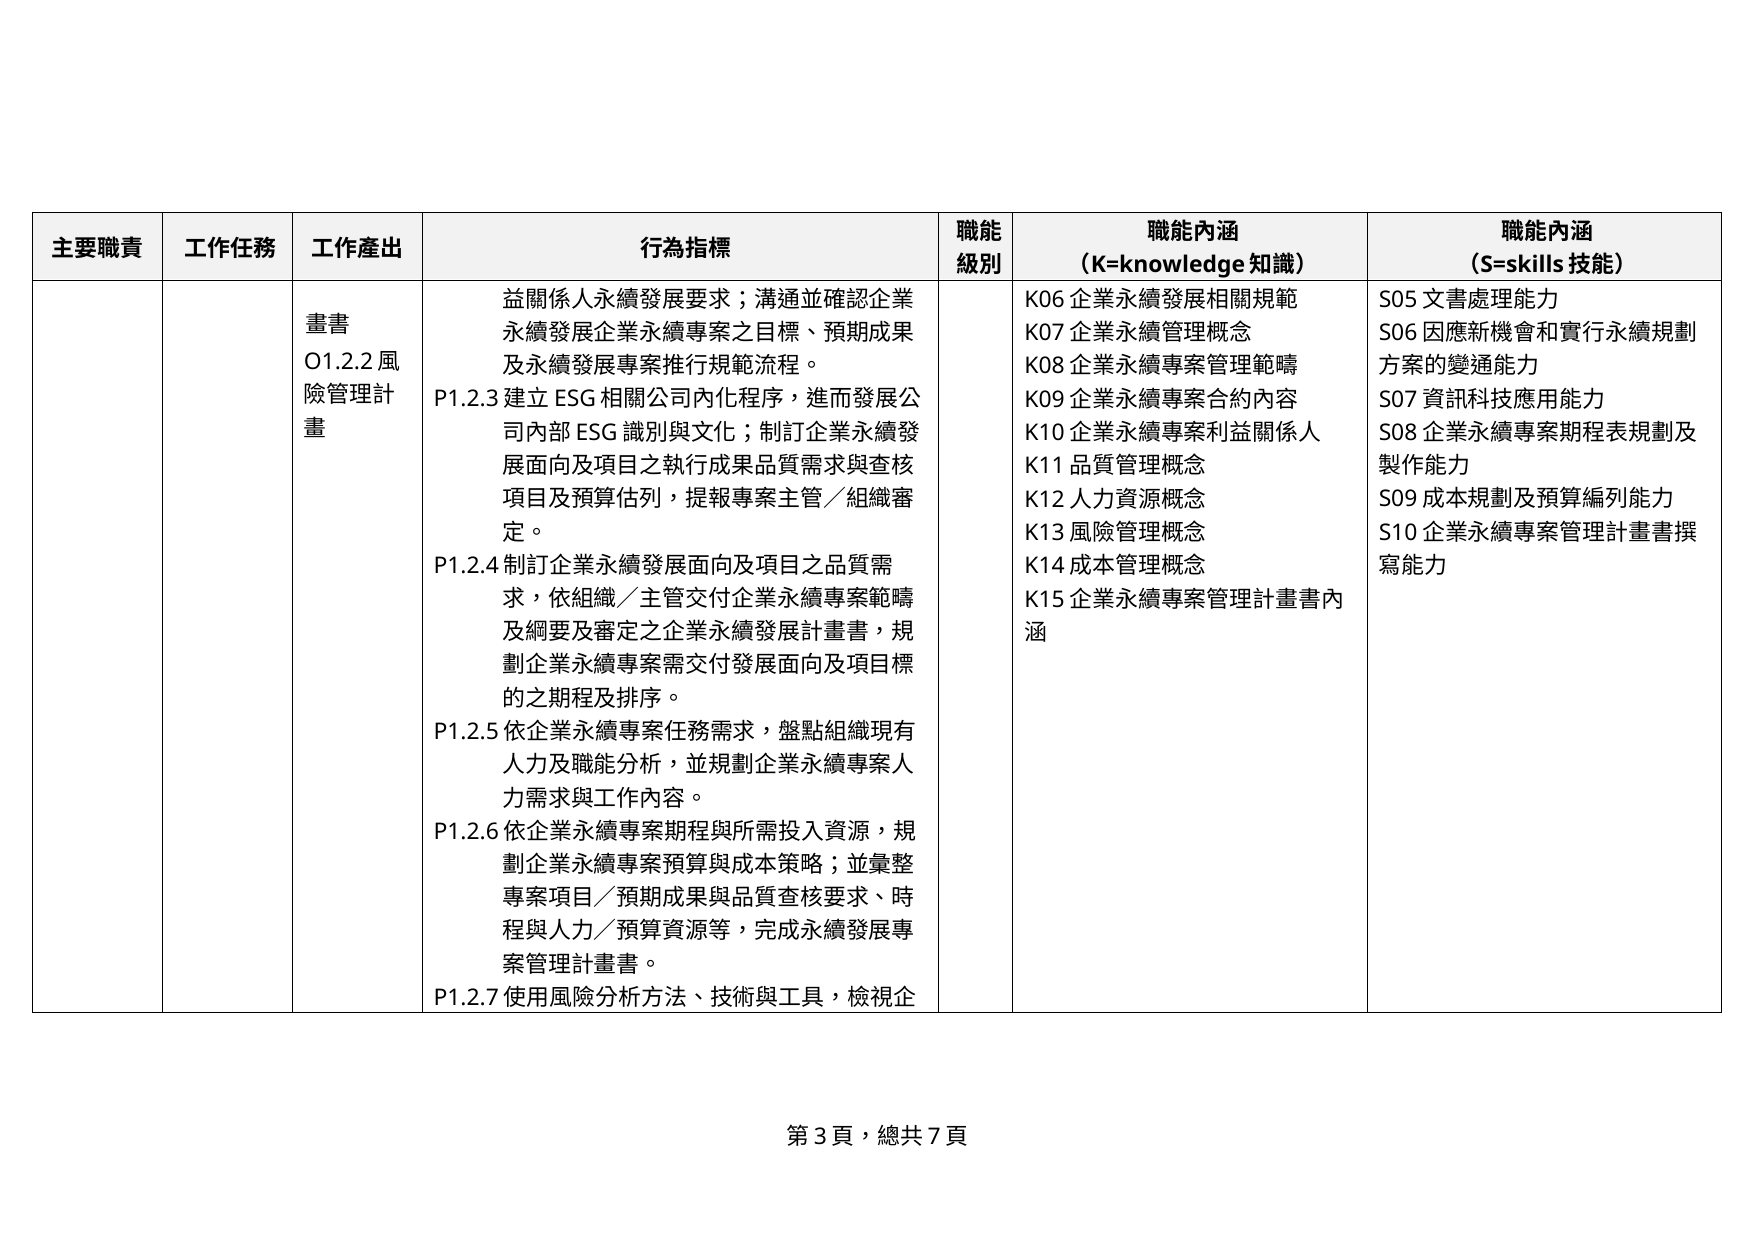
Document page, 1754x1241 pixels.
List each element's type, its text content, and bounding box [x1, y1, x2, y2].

table_cell [33, 281, 162, 1012]
table_cell 益關係人永續發展要求；溝通並確認企業永續發展企業永續專案之目標、預期成果及永續發展專案推行規範流程。 P1.2.3建立ESG相關公司內化程序，進而發展公司內部ESG識別與文化；制訂企業永續發展面向及項目之執行成果品質需求與查核項目及預算估列，提報專案主管／組織審定。 P1.2.4制訂企業永續發展面向及項目之品質需求，依組織／主管交付企業永續專案範疇及綱要及審定之企業永續發展計畫書，規劃企業永續專案需交付發展面向及項目標的之期程及排序。 P1.2.5依企業永續專案任務需求，盤點組織現有人力及職能分析，並規劃企業永續專案人力需求與工作內容。 P1.2.6依企業永續專案期程與所需投入資源，規劃企業永續專案預算與成本策略；並彙整專案項目／預期成果與品質查核要求、時程與人力／預算資源等，完成永續發展專案管理計畫書。 P1.2.7使用風險分析方法、技術與工具，檢視企 [423, 281, 938, 1012]
table_header 職能 級別 [939, 213, 1012, 279]
table_header 職能內涵 （S=skills技能） [1368, 213, 1721, 279]
table_cell [163, 281, 292, 1012]
table_cell [939, 281, 1012, 1012]
table_cell S05文書處理能力 S06因應新機會和實行永續規劃方案的變通能力 S07資訊科技應用能力 S08企業永續專案期程表規劃及製作能力 S09成本規劃及預算編列能力 S10企業永續專案管理計畫書撰寫能力 [1368, 281, 1721, 1012]
table_header 職能內涵 （K=knowledge知識） [1013, 213, 1367, 279]
table_header 行為指標 [423, 213, 938, 279]
table_header 主要職責 [33, 213, 162, 279]
table_header 工作任務 [163, 213, 292, 279]
table_cell K06企業永續發展相關規範 K07企業永續管理概念 K08企業永續專案管理範疇 K09企業永續專案合約內容 K10企業永續專案利益關係人 K11品質管理概念 K12人力資源概念 K13風險管理概念 K14成本管理概念 K15企業永續專案管理計畫書內涵 [1013, 281, 1367, 1012]
table_cell 畫書 O1.2.2風險管理計畫 [293, 281, 422, 1012]
table_header 工作產出 [293, 213, 422, 279]
